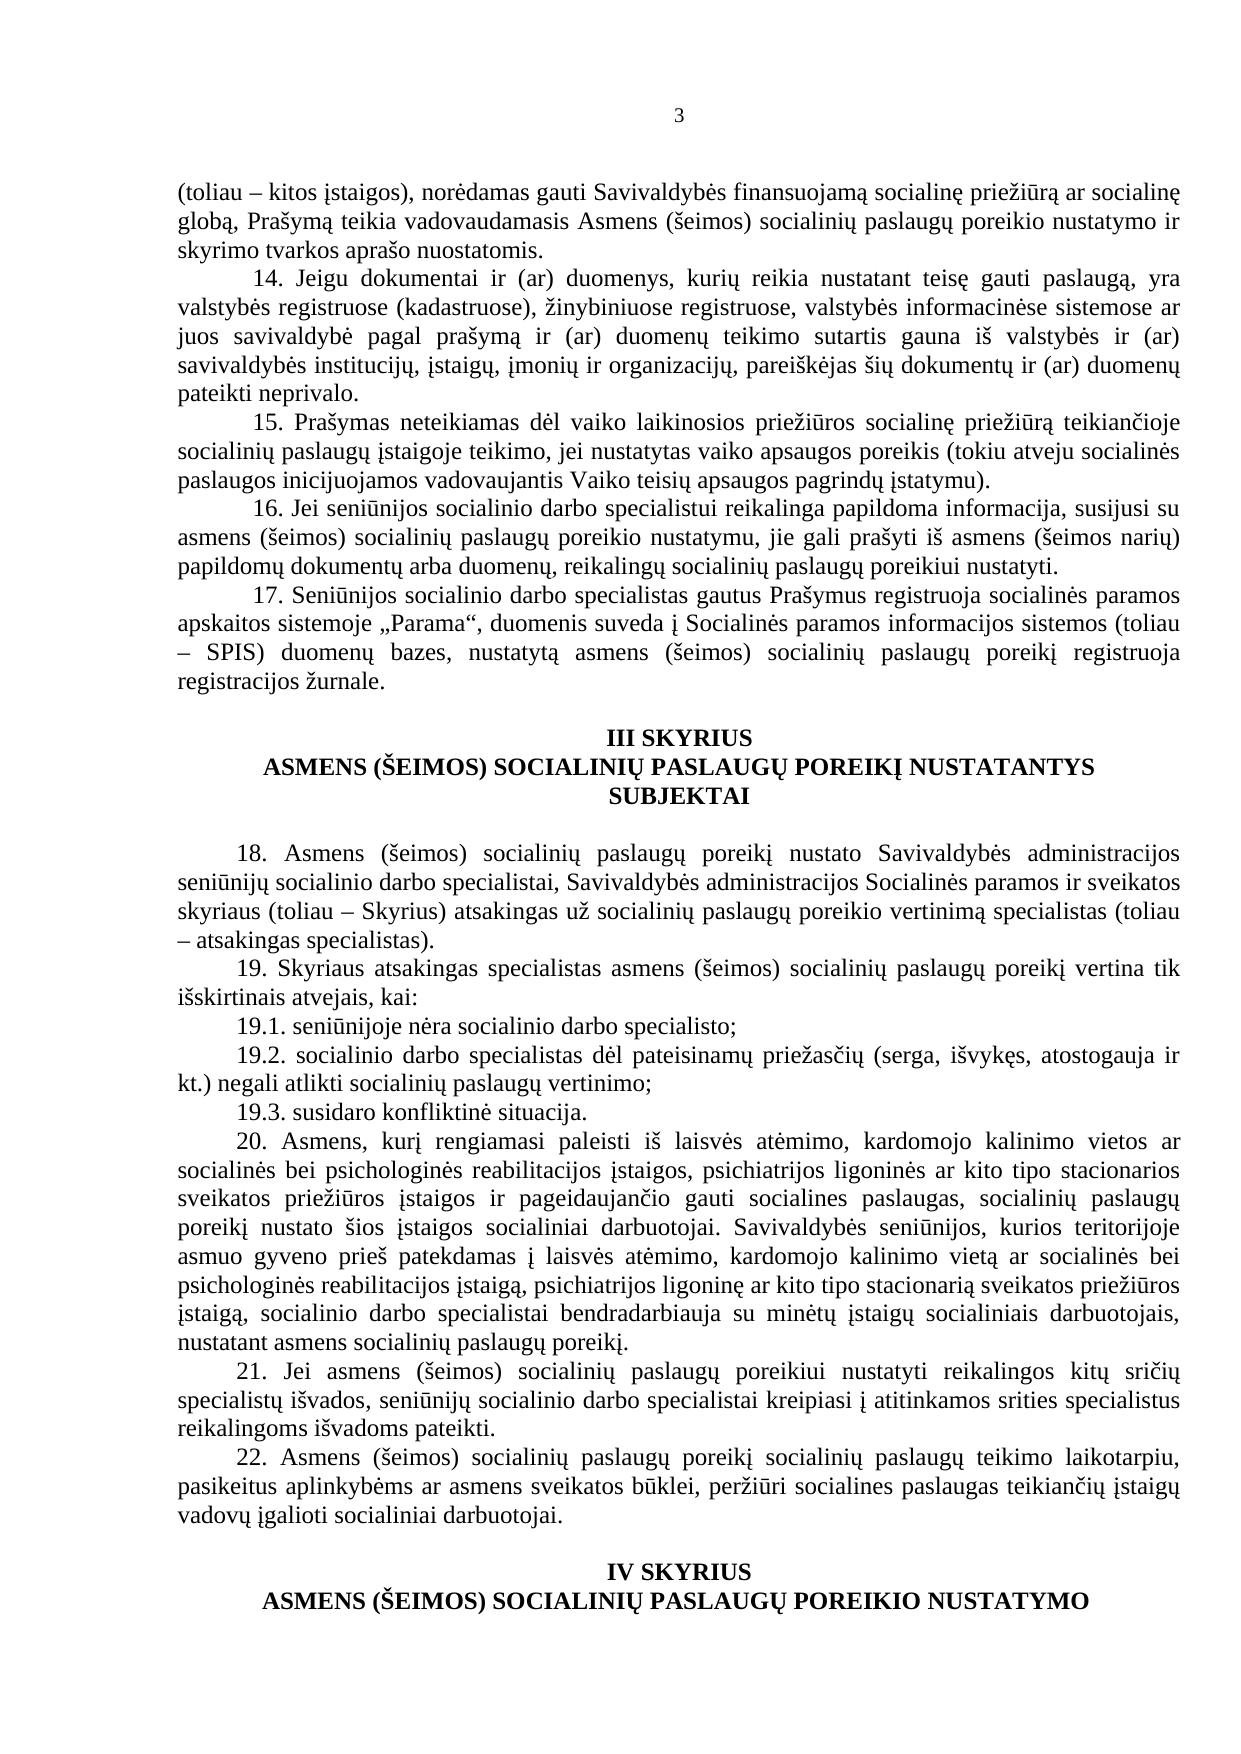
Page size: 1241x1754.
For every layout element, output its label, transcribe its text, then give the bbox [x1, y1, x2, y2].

text 18. Asmens (šeimos) socialinių paslaugų poreikį nustato Savivaldybės administracijos seniūnijų socialinio darbo specialistai, Savivaldybės administracijos Socialinės paramos ir sveikatos skyriaus (toliau – Skyrius) atsakingas už socialinių paslaugų poreikio vertinimą specialistas (toliau – atsakingas specialistas). [177, 838, 1181, 953]
text 22. Asmens (šeimos) socialinių paslaugų poreikį socialinių paslaugų teikimo laikotarpiu, pasikeitus aplinkybėms ar asmens sveikatos būklei, peržiūri socialines paslaugas teikiančių įstaigų vadovų įgalioti socialiniai darbuotojai. [177, 1442, 1181, 1528]
text 16. Jei seniūnijos socialinio darbo specialistui reikalinga papildoma informacija, susijusi su asmens (šeimos) socialinių paslaugų poreikio nustatymu, jie gali prašyti iš asmens (šeimos narių) papildomų dokumentų arba duomenų, reikalingų socialinių paslaugų poreikiui nustatyti. [177, 493, 1181, 580]
text 19.1. seniūnijoje nėra socialinio darbo specialisto; [177, 1011, 1181, 1040]
text III SKYRIUS [177, 723, 1181, 752]
text SUBJEKTAI [177, 781, 1181, 810]
text IV SKYRIUS [177, 1557, 1181, 1586]
text 19. Skyriaus atsakingas specialistas asmens (šeimos) socialinių paslaugų poreikį vertina tik išskirtinais atvejais, kai: [177, 953, 1181, 1011]
text ASMENS (ŠEIMOS) SOCIALINIŲ PASLAUGŲ POREIKIO NUSTATYMO [177, 1586, 1181, 1615]
text 21. Jei asmens (šeimos) socialinių paslaugų poreikiui nustatyti reikalingos kitų sričių specialistų išvados, seniūnijų socialinio darbo specialistai kreipiasi į atitinkamos srities specialistus reikalingoms išvadoms pateikti. [177, 1356, 1181, 1442]
text 19.3. susidaro konfliktinė situacija. [177, 1097, 1181, 1126]
text (toliau – kitos įstaigos), norėdamas gauti Savivaldybės finansuojamą socialinę priežiūrą ar socialinę globą, Prašymą teikia vadovaudamasis Asmens (šeimos) socialinių paslaugų poreikio nustatymo ir skyrimo tvarkos aprašo nuostatomis. [177, 177, 1181, 263]
text 17. Seniūnijos socialinio darbo specialistas gautus Prašymus registruoja socialinės paramos apskaitos sistemoje „Parama“, duomenis suveda į Socialinės paramos informacijos sistemos (toliau – SPIS) duomenų bazes, nustatytą asmens (šeimos) socialinių paslaugų poreikį registruoja registracijos žurnale. [177, 580, 1181, 695]
text 19.2. socialinio darbo specialistas dėl pateisinamų priežasčių (serga, išvykęs, atostogauja ir kt.) negali atlikti socialinių paslaugų vertinimo; [177, 1040, 1181, 1097]
text ASMENS (ŠEIMOS) SOCIALINIŲ PASLAUGŲ POREIKĮ NUSTATANTYS [177, 752, 1181, 781]
text 14. Jeigu dokumentai ir (ar) duomenys, kurių reikia nustatant teisę gauti paslaugą, yra valstybės registruose (kadastruose), žinybiniuose registruose, valstybės informacinėse sistemose ar juos savivaldybė pagal prašymą ir (ar) duomenų teikimo sutartis gauna iš valstybės ir (ar) savivaldybės institucijų, įstaigų, įmonių ir organizacijų, pareiškėjas šių dokumentų ir (ar) duomenų pateikti neprivalo. [177, 263, 1181, 407]
text 20. Asmens, kurį rengiamasi paleisti iš laisvės atėmimo, kardomojo kalinimo vietos ar socialinės bei psichologinės reabilitacijos įstaigos, psichiatrijos ligoninės ar kito tipo stacionarios sveikatos priežiūros įstaigos ir pageidaujančio gauti socialines paslaugas, socialinių paslaugų poreikį nustato šios įstaigos socialiniai darbuotojai. Savivaldybės seniūnijos, kurios teritorijoje asmuo gyveno prieš patekdamas į laisvės atėmimo, kardomojo kalinimo vietą ar socialinės bei psichologinės reabilitacijos įstaigą, psichiatrijos ligoninę ar kito tipo stacionarią sveikatos priežiūros įstaigą, socialinio darbo specialistai bendradarbiauja su minėtų įstaigų socialiniais darbuotojais, nustatant asmens socialinių paslaugų poreikį. [177, 1126, 1181, 1356]
text 15. Prašymas neteikiamas dėl vaiko laikinosios priežiūros socialinę priežiūrą teikiančioje socialinių paslaugų įstaigoje teikimo, jei nustatytas vaiko apsaugos poreikis (tokiu atveju socialinės paslaugos inicijuojamos vadovaujantis Vaiko teisių apsaugos pagrindų įstatymu). [177, 407, 1181, 493]
